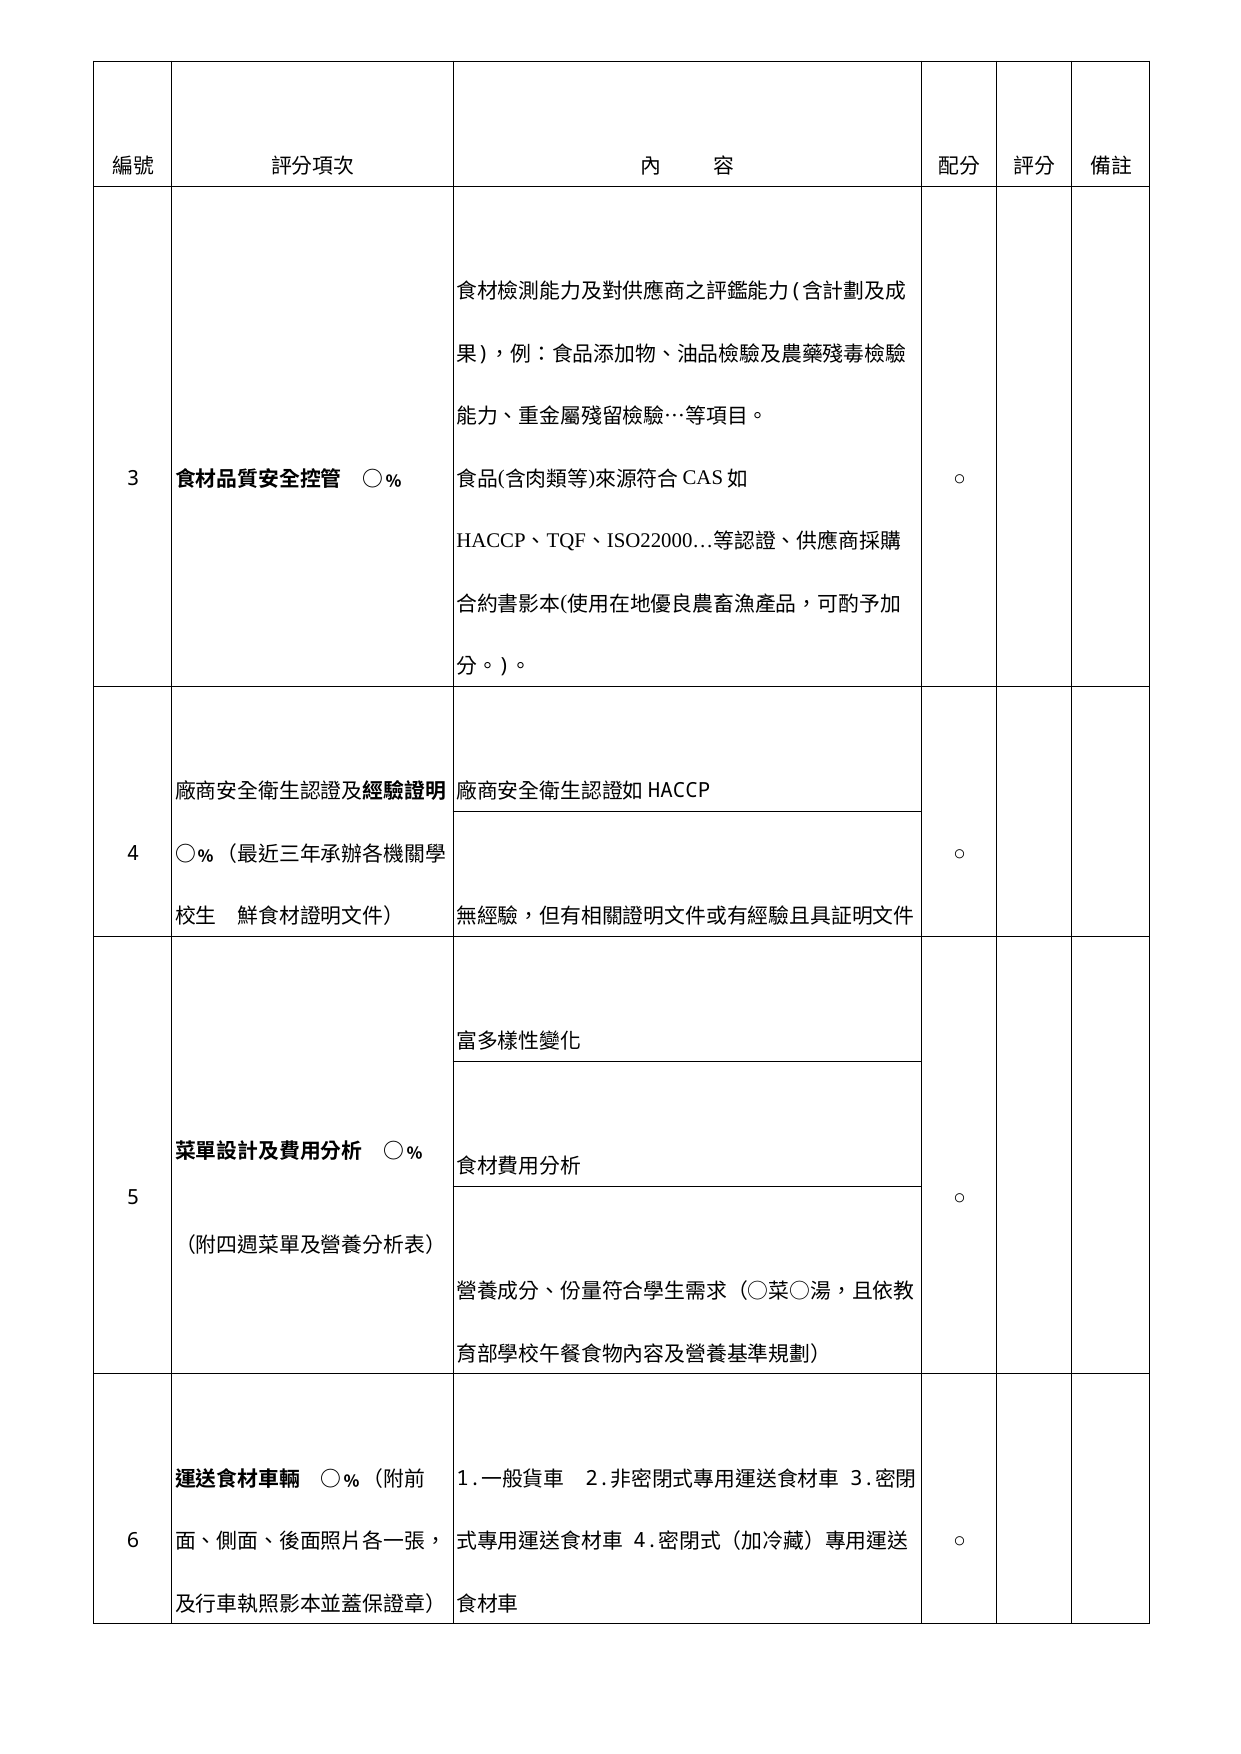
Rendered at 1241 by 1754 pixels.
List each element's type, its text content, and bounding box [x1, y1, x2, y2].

table_header 評分項次 [172, 62, 453, 186]
table_cell [997, 187, 1071, 686]
table_cell 食材費用分析 [454, 1062, 921, 1186]
table_cell 3 [94, 187, 171, 686]
table_cell 食材品質安全控管 ○﹪ [172, 187, 453, 686]
table_cell [1072, 937, 1149, 1373]
table_cell 4 [94, 687, 171, 936]
table_cell [1072, 687, 1149, 936]
table_cell [997, 687, 1071, 936]
table_cell 6 [94, 1374, 171, 1623]
table_cell 5 [94, 937, 171, 1373]
table_cell ○ [922, 1374, 996, 1623]
table_cell 無經驗，但有相關證明文件或有經驗且具証明文件 [454, 812, 921, 936]
table_cell 營養成分、份量符合學生需求（○菜○湯，且依教育部學校午餐食物內容及營養基準規劃） [454, 1187, 921, 1373]
table_header 備註 [1072, 62, 1149, 186]
table_cell 食材檢測能力及對供應商之評鑑能力(含計劃及成果)，例：食品添加物、油品檢驗及農藥殘毒檢驗能力、重金屬殘留檢驗…等項目。 食品(含肉類等)來源符合CAS如HACCP、TQF、ISO22000…等認證、供應商採購合約書影本(使用在地優良農畜漁產品，可酌予加分。)。 [454, 187, 921, 686]
table_cell ○ [922, 187, 996, 686]
table_cell ○ [922, 687, 996, 936]
table_cell 1.一般貨車 2.非密閉式專用運送食材車 3.密閉式專用運送食材車 4.密閉式（加冷藏）專用運送食材車 [454, 1374, 921, 1623]
table_cell ○ [922, 937, 996, 1373]
table_cell [1072, 187, 1149, 686]
table_header 配分 [922, 62, 996, 186]
table_cell [997, 1374, 1071, 1623]
table_cell [1072, 1374, 1149, 1623]
table_cell 富多樣性變化 [454, 937, 921, 1061]
table_header 編號 [94, 62, 171, 186]
table_cell 廠商安全衛生認證及經驗證明 ○﹪（最近三年承辦各機關學校生 鮮食材證明文件） [172, 687, 453, 936]
table_header 評分 [997, 62, 1071, 186]
table_cell [997, 937, 1071, 1373]
table_cell 廠商安全衛生認證如HACCP [454, 687, 921, 811]
table_cell 運送食材車輛 ○﹪（附前面、側面、後面照片各一張，及行車執照影本並蓋保證章） [172, 1374, 453, 1623]
table_cell 菜單設計及費用分析 ○﹪ （附四週菜單及營養分析表） [172, 937, 453, 1373]
table_header 內 容 [454, 62, 921, 186]
